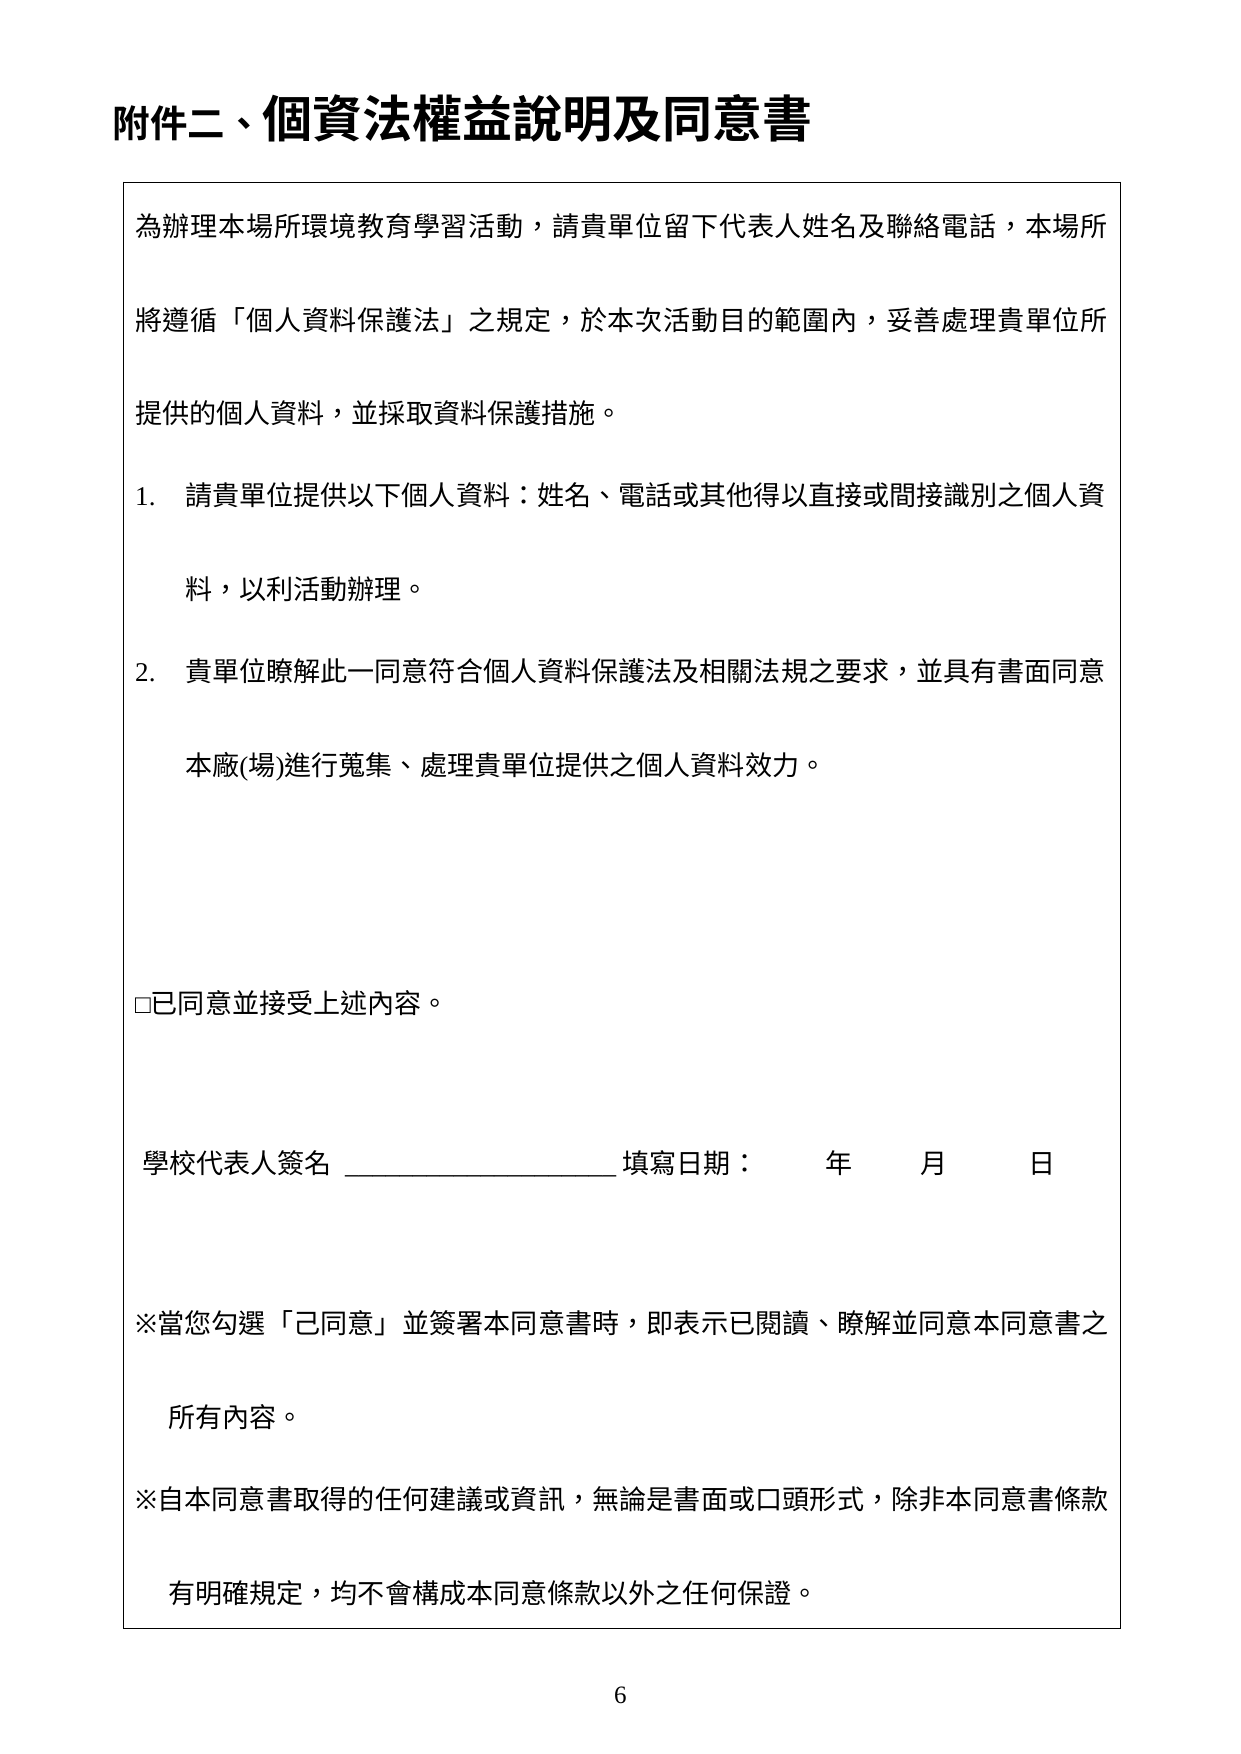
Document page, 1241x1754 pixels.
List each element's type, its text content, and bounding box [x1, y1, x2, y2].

table_header 為辦理本場所環境教育學習活動，請貴單位留下代表人姓名及聯絡電話，本場所將遵循「個人資料保護法」之規定，於本次活動目的範圍內，妥善處理貴單位所提供的個人資料，並採取資料保護措施。 請貴單位提供以下個人資料：姓名、電話或其他得以直接或間接識別之個人資料，以利活動辦理。 貴單位瞭解此一同意符合個人資料保護法及相關法規之要求，並具有書面同意本廠(場)進行蒐集、處理貴單位提供之個人資料效力。 □已同意並接受上述內容。 學校代表人簽名 ____________________ 填寫日期： 年 月 日 ※當您勾選「己同意」並簽署本同意書時，即表示已閱讀、瞭解並同意本同意書之所有內容。 ※自本同意書取得的任何建議或資訊，無論是書面或口頭形式，除非本同意書條款有明確規定，均不會構成本同意條款以外之任何保證。 [124, 183, 1120, 1628]
text 附件二、個資法權益說明及同意書 [112, 42, 1128, 167]
